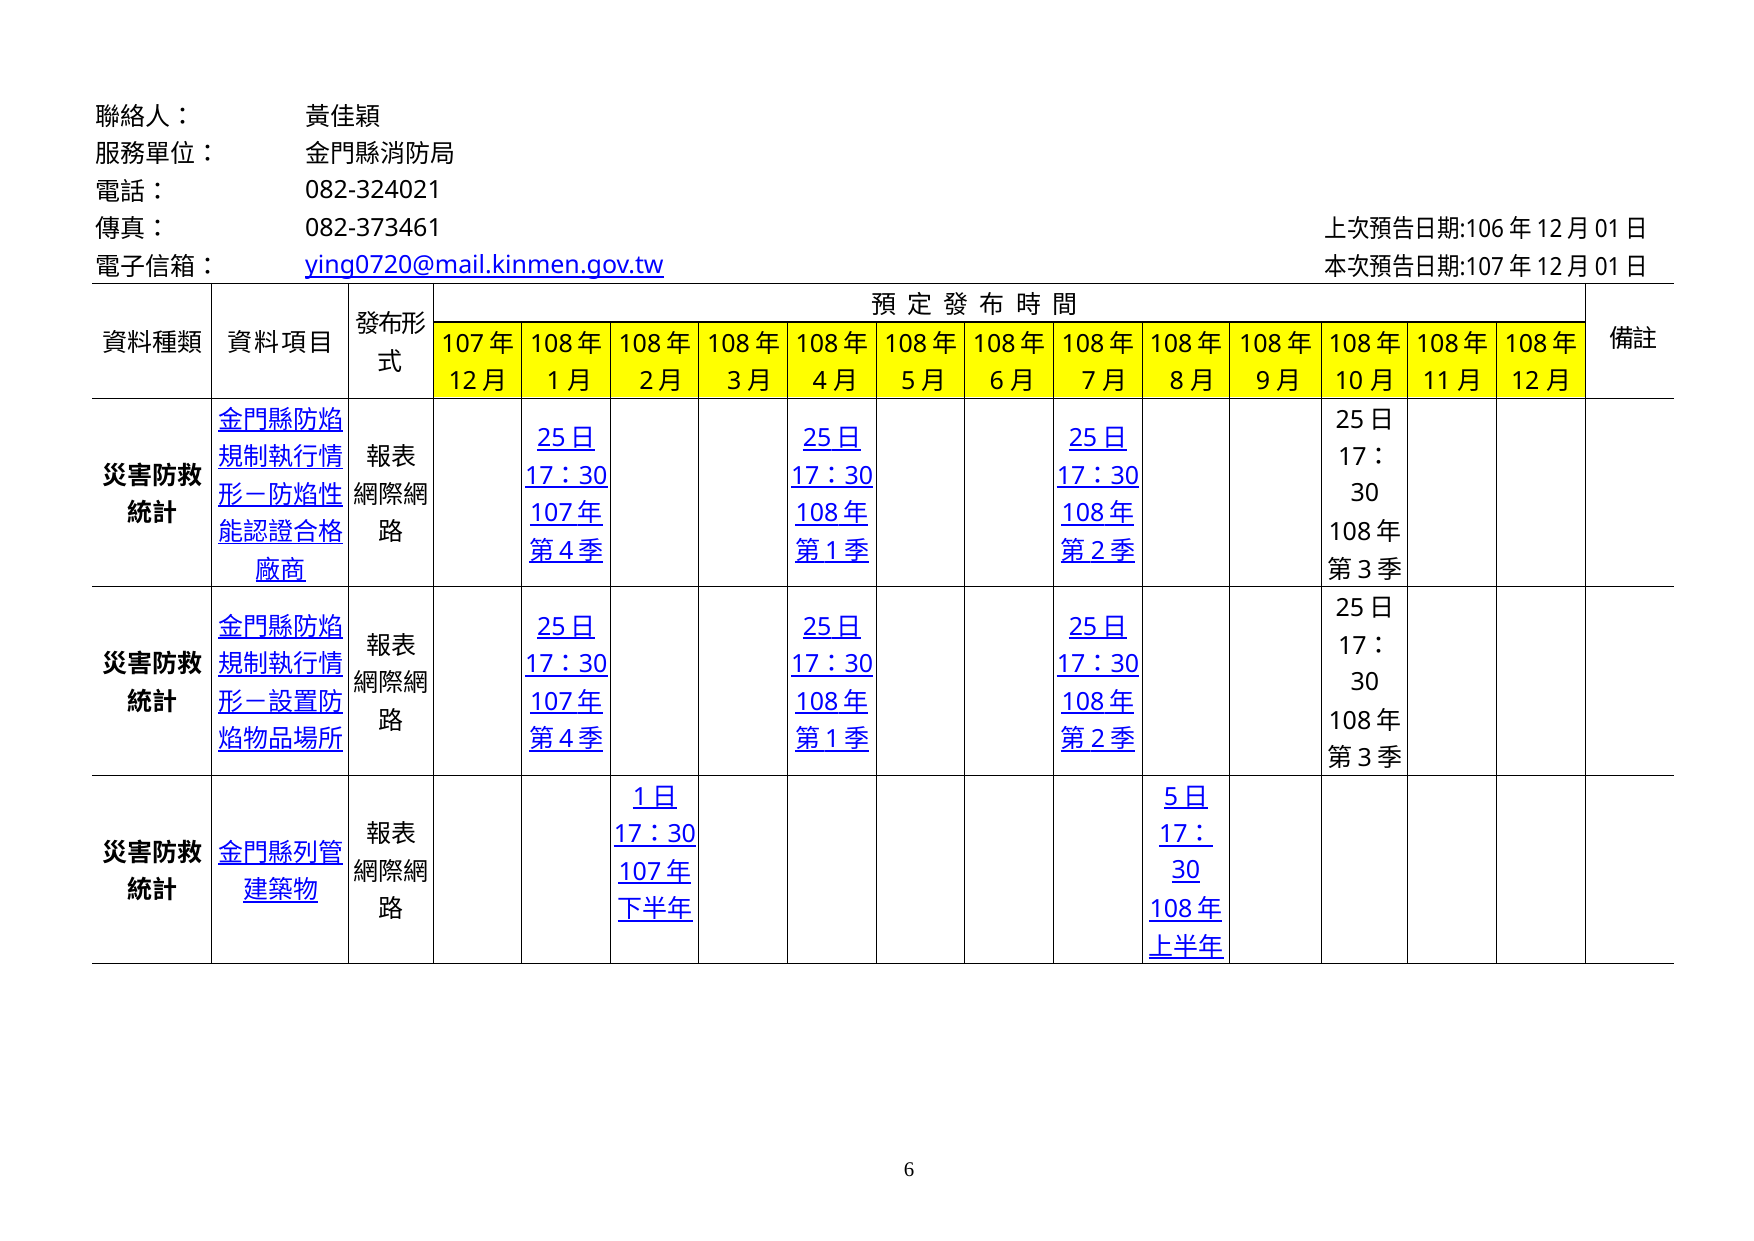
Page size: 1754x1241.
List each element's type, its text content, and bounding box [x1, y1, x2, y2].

table_cell [877, 587, 964, 774]
table_cell [699, 776, 787, 963]
table_cell [434, 776, 521, 963]
table_cell 108年 12 月 [1497, 323, 1585, 397]
table_cell 上次預告日期:106年12月01日 [1321, 208, 1674, 245]
table_cell [1143, 399, 1229, 586]
table_cell 25日 17：30 108年 第2季 [1054, 399, 1142, 586]
table_cell [965, 587, 1053, 774]
table_header 聯絡人： [92, 95, 212, 133]
table_cell [434, 399, 521, 586]
table_cell [1322, 776, 1407, 963]
table_cell [1054, 776, 1142, 963]
table_cell [1497, 399, 1585, 586]
table_cell [1045, 245, 1137, 283]
table_cell 108年 8 月 [1143, 323, 1229, 397]
table_cell 108年 10 月 [1322, 323, 1407, 397]
table_cell 25日 17：30 108年 第3季 [1322, 587, 1407, 774]
table_cell [1586, 399, 1674, 586]
table_cell 金門縣防焰規制執行情形－設置防焰物品場所 [212, 587, 348, 774]
table_cell 25日 17：30 108年 第1季 [788, 587, 876, 774]
table_header [212, 95, 302, 133]
table_cell 108年 1 月 [522, 323, 610, 397]
table_cell 金門縣列管建築物 [212, 776, 348, 963]
table_cell 108年 2月 [611, 323, 698, 397]
table_cell 5日 17：30 108年上半年 [1143, 776, 1229, 963]
table_cell [434, 587, 521, 774]
table_cell 108年 9 月 [1230, 323, 1321, 397]
table_cell [877, 776, 964, 963]
table_cell 報表 網際網路 [349, 776, 433, 963]
table_cell [965, 776, 1053, 963]
table_cell [1414, 133, 1674, 170]
table_cell [1497, 776, 1585, 963]
table_header [1414, 95, 1674, 133]
table_cell 082-324021 [302, 170, 861, 208]
table_cell [212, 170, 302, 208]
table_header 黃佳穎 [302, 95, 1413, 133]
table_cell 災害防救統計 [92, 587, 211, 774]
table_cell 資料項目 [212, 284, 348, 397]
table_cell 108年 7 月 [1054, 323, 1142, 397]
table_cell 金門縣防焰規制執行情形－防焰性能認證合格廠商 [212, 399, 348, 586]
table_cell [699, 399, 787, 586]
table_cell [861, 170, 1413, 208]
table_cell [1586, 587, 1674, 774]
table_cell [953, 245, 1045, 283]
table_cell 服務單位： [92, 133, 302, 170]
table_cell [953, 208, 1045, 245]
table_cell 電話： [92, 170, 212, 208]
table_cell [1229, 245, 1321, 283]
table_cell 資料種類 [92, 284, 211, 397]
table_cell 災害防救統計 [92, 776, 211, 963]
table_cell [1408, 776, 1496, 963]
table_cell 報表 網際網路 [349, 587, 433, 774]
table_cell [1414, 170, 1674, 208]
table_cell [861, 208, 953, 245]
table_cell 金門縣消防局 [302, 133, 1413, 170]
table_cell [1230, 587, 1321, 774]
table_cell 1日 17：30 107年下半年 [611, 776, 698, 963]
table_cell [1229, 208, 1321, 245]
table_cell 25日 17：30 108年 第2季 [1054, 587, 1142, 774]
table_cell 備註 [1586, 284, 1674, 397]
table_cell 108年 11 月 [1408, 323, 1496, 397]
table_cell [1137, 245, 1229, 283]
table_cell [611, 587, 698, 774]
table_cell 25日 17：30 108年 第3季 [1322, 399, 1407, 586]
table_cell [1230, 776, 1321, 963]
table_cell 107年 12月 [434, 323, 521, 397]
table_cell 電子信箱： [92, 245, 302, 283]
table_cell 預 定 發 布 時 間 [434, 284, 1585, 321]
table_cell [1497, 587, 1585, 774]
table_cell [1408, 399, 1496, 586]
table_cell [1586, 776, 1674, 963]
table_cell 發布形式 [349, 284, 433, 397]
table_cell 108年 5 月 [877, 323, 964, 397]
table_cell [611, 399, 698, 586]
table_cell [1230, 399, 1321, 586]
table_cell 108年 6 月 [965, 323, 1053, 397]
table_cell [1137, 208, 1229, 245]
table_cell [965, 399, 1053, 586]
table_cell [1045, 208, 1137, 245]
table_cell 082-373461 [302, 208, 861, 245]
table_cell 25日 17：30 107年 第4季 [522, 399, 610, 586]
table_cell [522, 776, 610, 963]
table_cell 報表 網際網路 [349, 399, 433, 586]
table_cell 25日 17：30 107年 第4季 [522, 587, 610, 774]
table_cell 傳真： [92, 208, 212, 245]
table_cell [788, 776, 876, 963]
table_cell [861, 245, 953, 283]
table_cell [877, 399, 964, 586]
table_cell ying0720@mail.kinmen.gov.tw [302, 245, 861, 283]
table_cell 災害防救統計 [92, 399, 211, 586]
table_cell [1143, 587, 1229, 774]
table_cell [212, 208, 302, 245]
table_cell 25日 17：30 108年 第1季 [788, 399, 876, 586]
table_cell 108年 4 月 [788, 323, 876, 397]
table_cell [1408, 587, 1496, 774]
table_cell 本次預告日期:107年12月01日 [1321, 245, 1674, 283]
table_cell 108年 3 月 [699, 323, 787, 397]
table_cell [699, 587, 787, 774]
